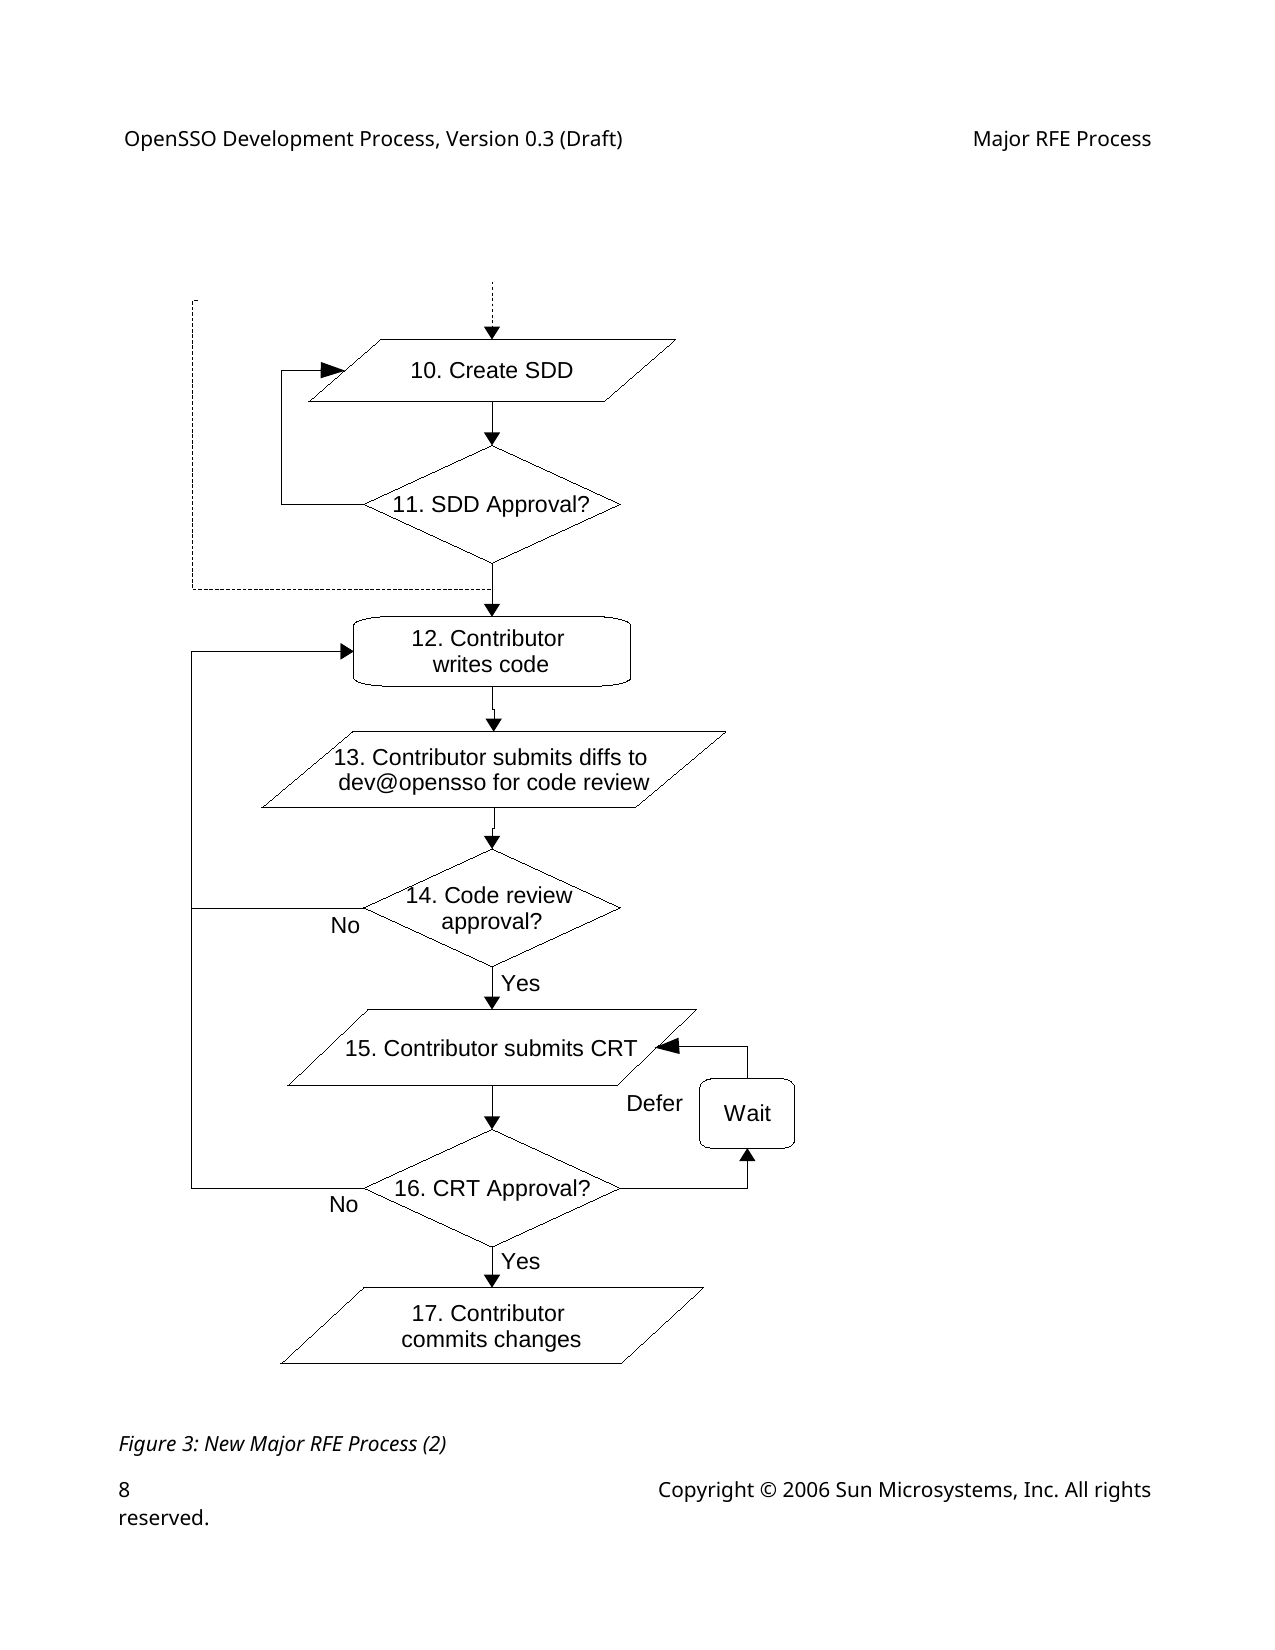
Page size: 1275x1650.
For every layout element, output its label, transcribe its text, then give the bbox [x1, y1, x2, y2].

text Figure 3: New Major RFE Process (2) [118, 229, 887, 1457]
